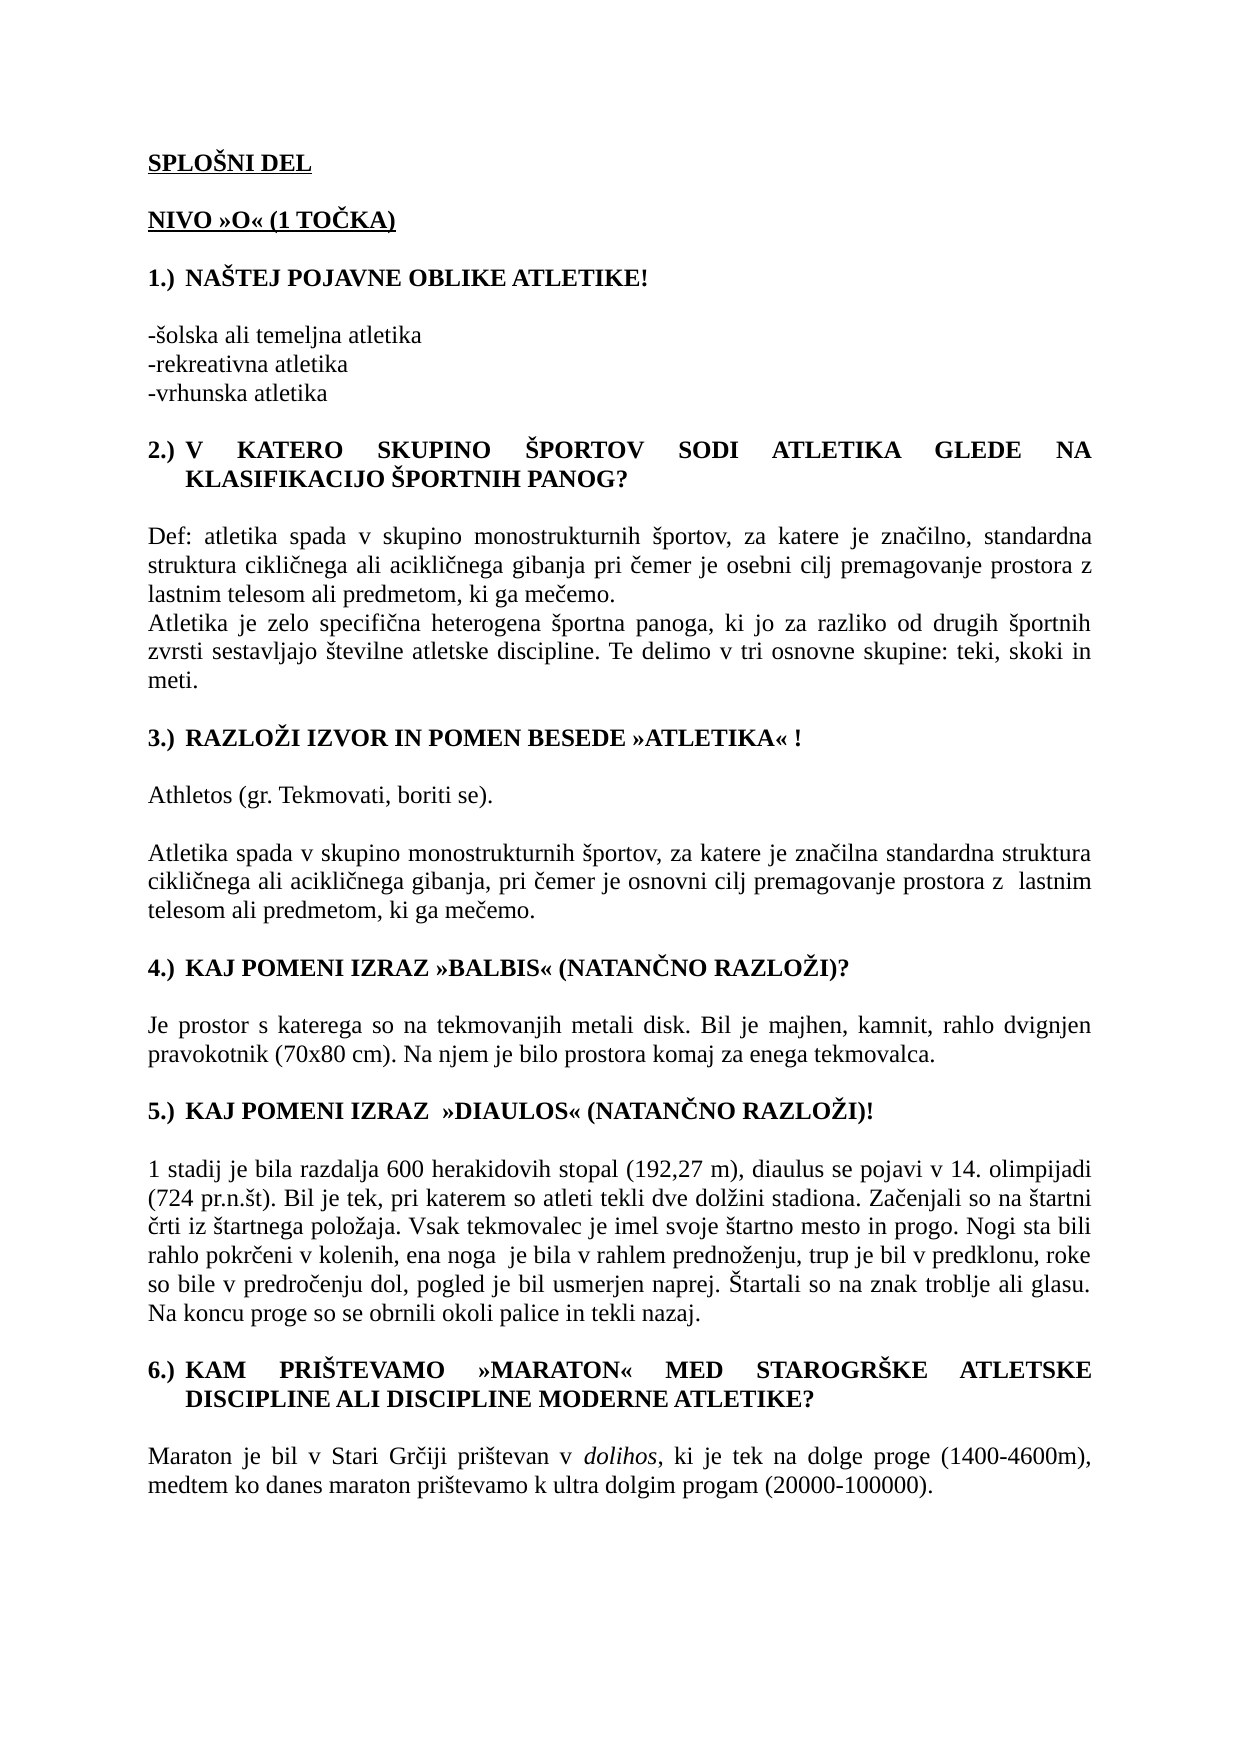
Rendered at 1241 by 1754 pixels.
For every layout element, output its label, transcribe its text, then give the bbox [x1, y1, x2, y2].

list RAZLOŽI IZVOR IN POMEN BESEDE »ATLETIKA« ! [148, 723, 1093, 751]
list KAM PRIŠTEVAMO »MARATON« MED STAROGRŠKE ATLETSKE DISCIPLINE ALI DISCIPLINE MODERNE ATLETIKE? [148, 1355, 1093, 1413]
text Atletika je zelo specifična heterogena športna panoga, ki jo za razliko od drugih športnih zvrsti sestavljajo številne atletske discipline. Te delimo v tri osnovne skupine: teki, skoki in meti. [148, 608, 1093, 694]
text 1 stadij je bila razdalja 600 herakidovih stopal (192,27 m), diaulus se pojavi v 14. olimpijadi (724 pr.n.št). Bil je tek, pri katerem so atleti tekli dve dolžini stadiona. Začenjali so na štartni črti iz štartnega položaja. Vsak tekmovalec je imel svoje štartno mesto in progo. Nogi sta bili rahlo pokrčeni v kolenih, ena noga je bila v rahlem prednoženju, trup je bil v predklonu, roke so bile v predročenju dol, pogled je bil usmerjen naprej. Štartali so na znak troblje ali glasu. Na koncu proge so se obrnili okoli palice in tekli nazaj. [148, 1154, 1093, 1326]
subtitle NIVO »O« (1 TOČKA) [148, 205, 1093, 234]
list V KATERO SKUPINO ŠPORTOV SODI ATLETIKA GLEDE NA KLASIFIKACIJO ŠPORTNIH PANOG? [148, 435, 1093, 493]
text Je prostor s katerega so na tekmovanjih metali disk. Bil je majhen, kamnit, rahlo dvignjen pravokotnik (70x80 cm). Na njem je bilo prostora komaj za enega tekmovalca. [148, 1010, 1093, 1068]
text -rekreativna atletika [148, 349, 1093, 378]
text -vrhunska atletika [148, 378, 1093, 406]
subtitle SPLOŠNI DEL [148, 148, 1093, 176]
text Maraton je bil v Stari Grčiji prištevan v dolihos, ki je tek na dolge proge (1400-4600m), medtem ko danes maraton prištevamo k ultra dolgim progam (20000-100000). [148, 1441, 1093, 1499]
list KAJ POMENI IZRAZ »DIAULOS« (NATANČNO RAZLOŽI)! [148, 1096, 1093, 1125]
text Def: atletika spada v skupino monostrukturnih športov, za katere je značilno, standardna struktura cikličnega ali acikličnega gibanja pri čemer je osebni cilj premagovanje prostora z lastnim telesom ali predmetom, ki ga mečemo. [148, 521, 1093, 608]
list NAŠTEJ POJAVNE OBLIKE ATLETIKE! [148, 263, 1093, 291]
text -šolska ali temeljna atletika [148, 320, 1093, 349]
text Atletika spada v skupino monostrukturnih športov, za katere je značilna standardna struktura cikličnega ali acikličnega gibanja, pri čemer je osnovni cilj premagovanje prostora z lastnim telesom ali predmetom, ki ga mečemo. [148, 838, 1093, 924]
text Athletos (gr. Tekmovati, boriti se). [148, 780, 1093, 809]
list KAJ POMENI IZRAZ »BALBIS« (NATANČNO RAZLOŽI)? [148, 953, 1093, 981]
